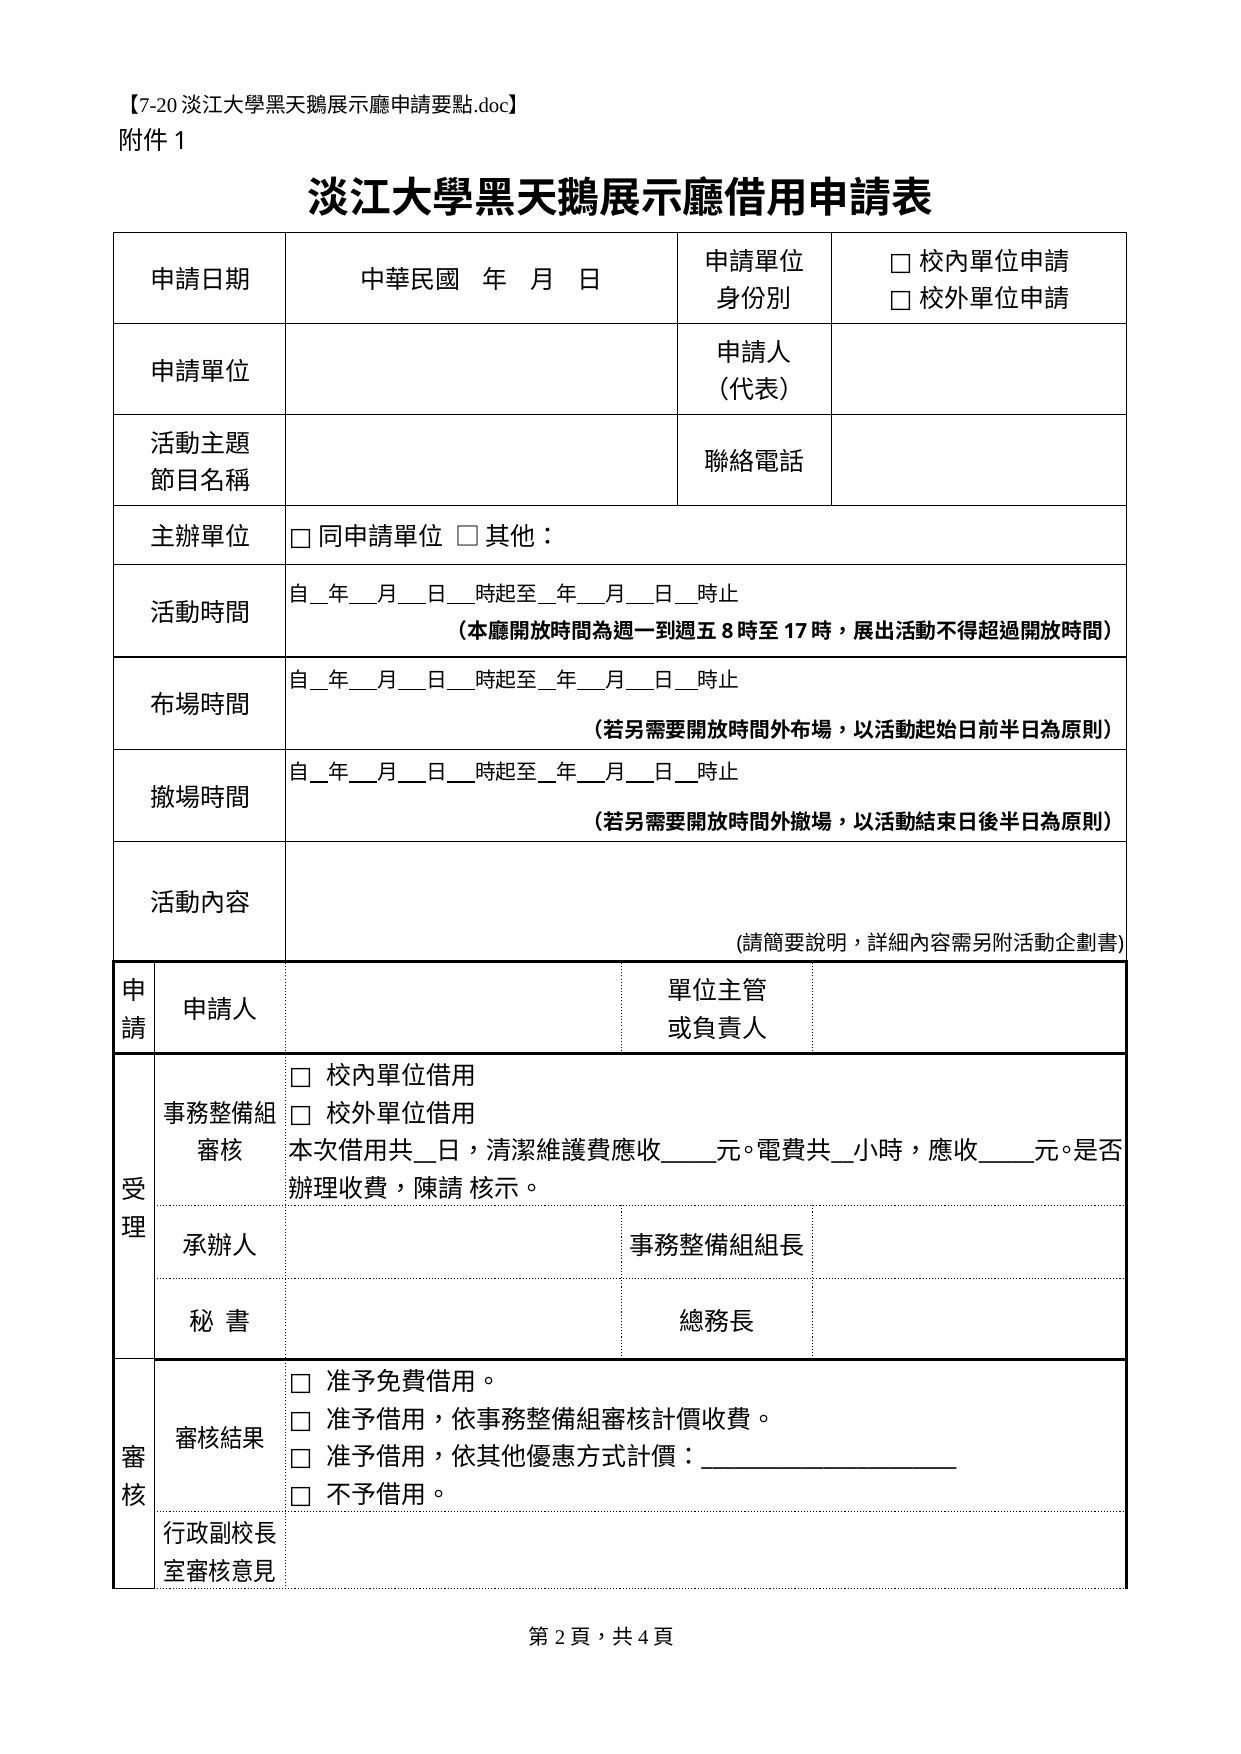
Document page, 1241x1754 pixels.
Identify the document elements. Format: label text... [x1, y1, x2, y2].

table_cell 活動內容 [114, 842, 285, 960]
table_cell 秘 書 [155, 1278, 286, 1358]
table_cell 總務長 [622, 1278, 812, 1358]
table_cell 中華民國 年 月 日 [286, 233, 677, 323]
table_cell 申請 [115, 963, 154, 1052]
table_cell 行政副校長室審核意見 [155, 1511, 286, 1588]
table_cell □ 校內單位申請 □ 校外單位申請 [832, 233, 1126, 323]
table_cell [832, 324, 1126, 414]
table_cell 申請單位 身份別 [678, 233, 831, 323]
table_cell 受 理 [115, 1055, 154, 1358]
table_cell 自 年 月 日 時起至 年 月 日 時止 （本廳開放時間為週一到週五8時至17時，展出活動不得超過開放時間） [286, 565, 1126, 656]
table_cell 自 年 月 日 時起至 年 月 日 時止 （若另需要開放時間外撤場，以活動結束日後半日為原則） [286, 750, 1126, 841]
table_cell [286, 415, 677, 504]
table_cell 事務整備組審核 [155, 1055, 286, 1205]
table_cell 聯絡電話 [678, 415, 831, 504]
table_cell [832, 415, 1126, 504]
table_cell 准予免費借用。 准予借用，依事務整備組審核計價收費。 准予借用，依其他優惠方式計價：_______________________ 不予借用。 [286, 1361, 1125, 1511]
table_cell 布場時間 [114, 658, 285, 749]
table_cell [812, 1278, 1125, 1358]
table_cell 單位主管 或負責人 [622, 963, 812, 1052]
table_cell [286, 963, 622, 1052]
table_cell 申請單位 [114, 324, 285, 414]
table_cell 活動時間 [114, 565, 285, 656]
table_cell 事務整備組組長 [622, 1205, 812, 1278]
table_cell 活動主題 節目名稱 [114, 415, 285, 504]
table_cell (請簡要說明，詳細內容需另附活動企劃書) [286, 842, 1126, 960]
text 附件1 [118, 119, 1122, 157]
table_cell [286, 324, 677, 414]
table_cell 申請人 （代表） [678, 324, 831, 414]
table_cell □ 同申請單位 □ 其他： [286, 506, 1126, 564]
table_cell 校內單位借用 校外單位借用 本次借用共__日，清潔維護費應收_____元。電費共__小時，應收_____元。是否辦理收費，陳請 核示。 [286, 1055, 1125, 1205]
table_cell [812, 963, 1125, 1052]
table_cell 承辦人 [155, 1205, 286, 1278]
table_cell 撤場時間 [114, 750, 285, 841]
table_cell 審 核 [115, 1359, 154, 1588]
table_cell [286, 1511, 1125, 1588]
table_cell [812, 1205, 1125, 1278]
table_cell [286, 1205, 622, 1278]
table_cell 申請日期 [114, 233, 285, 323]
table_cell 審核結果 [155, 1361, 286, 1511]
table_cell 主辦單位 [114, 506, 285, 564]
table_cell [286, 1278, 622, 1358]
table_cell 自 年 月 日 時起至 年 月 日 時止 （若另需要開放時間外布場，以活動起始日前半日為原則） [286, 658, 1126, 749]
table_header 淡江大學黑天鵝展示廳借用申請表 [114, 157, 1127, 232]
table_cell 申請人 [155, 963, 286, 1052]
